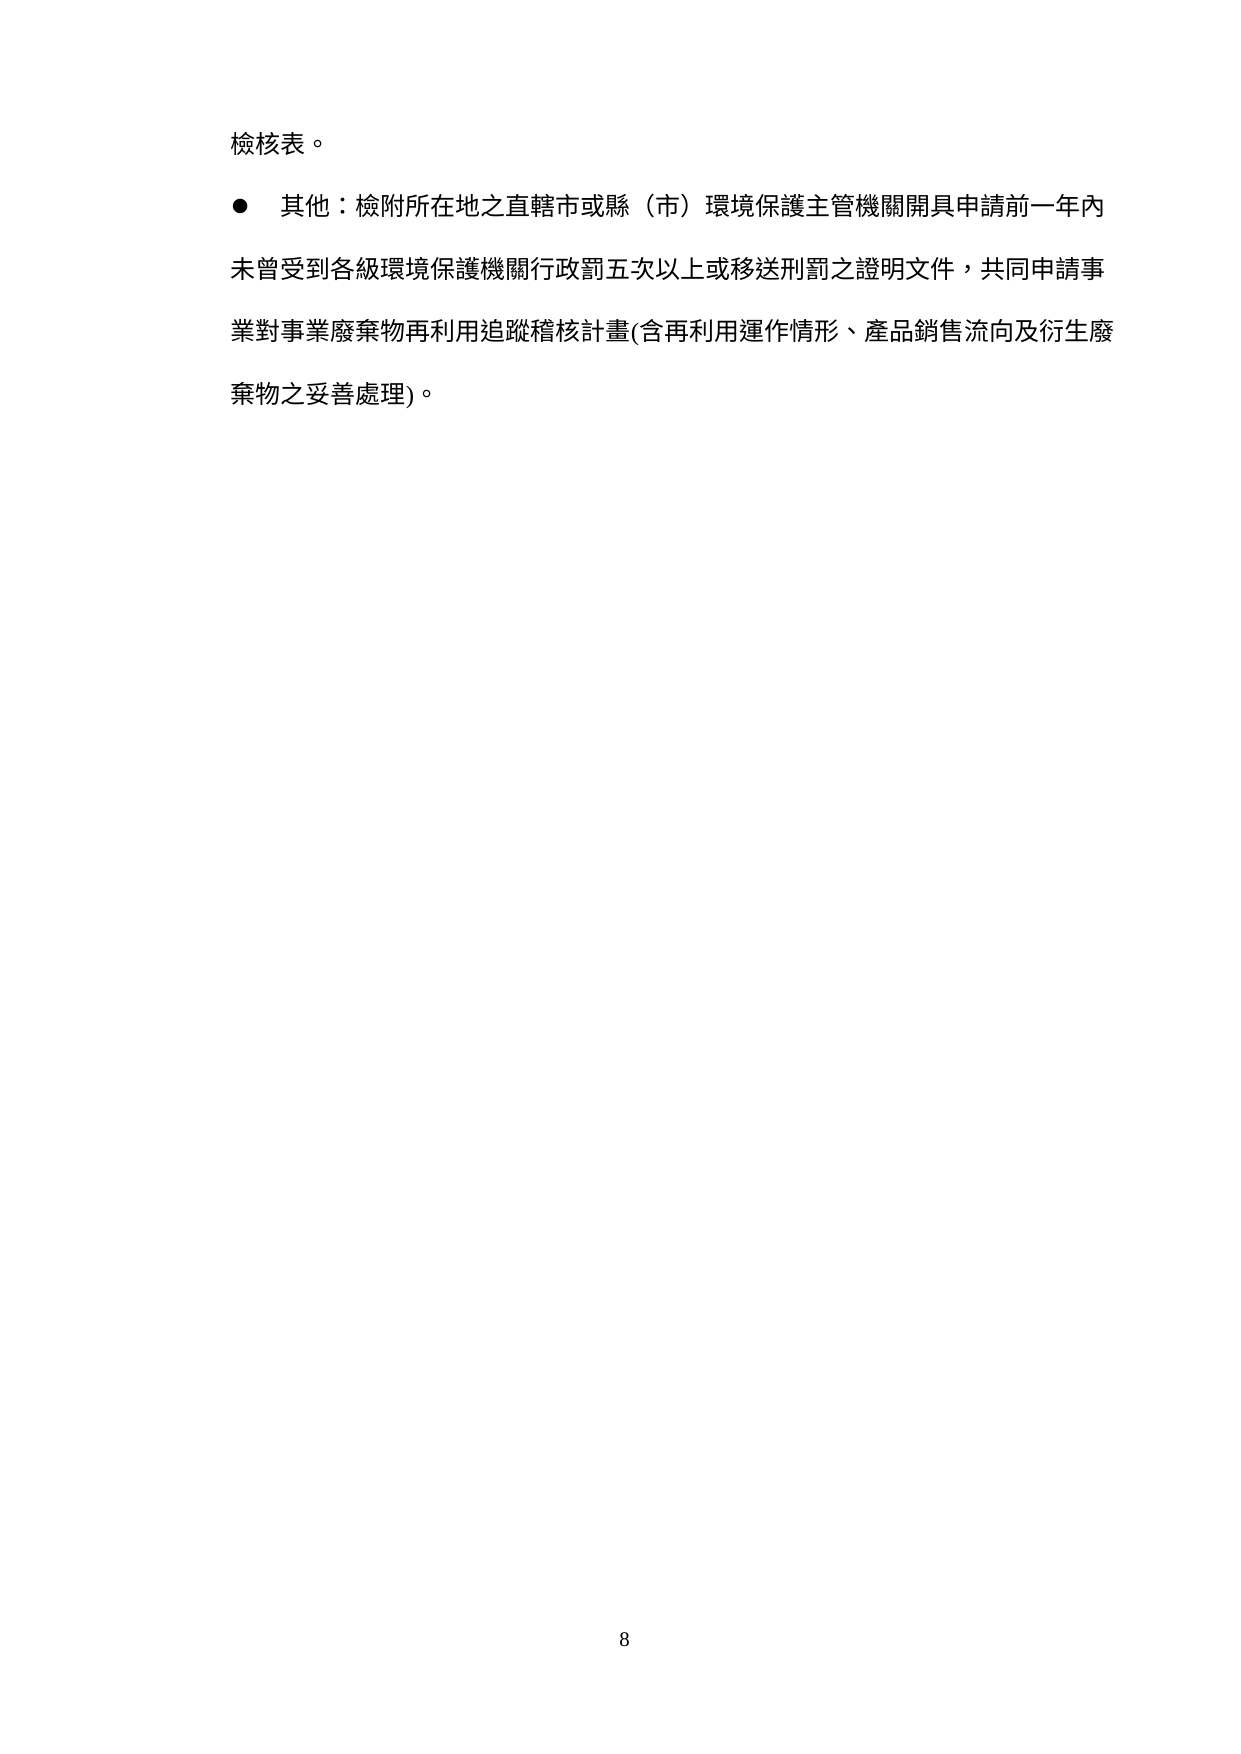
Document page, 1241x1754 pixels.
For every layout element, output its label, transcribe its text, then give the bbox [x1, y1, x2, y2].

list 檢核表。 [231, 101, 1122, 163]
list 其他：檢附所在地之直轄市或縣（市）環境保護主管機關開具申請前一年內未曾受到各級環境保護機關行政罰五次以上或移送刑罰之證明文件，共同申請事業對事業廢棄物再利用追蹤稽核計畫(含再利用運作情形、產品銷售流向及衍生廢棄物之妥善處理)。 [231, 163, 1122, 413]
